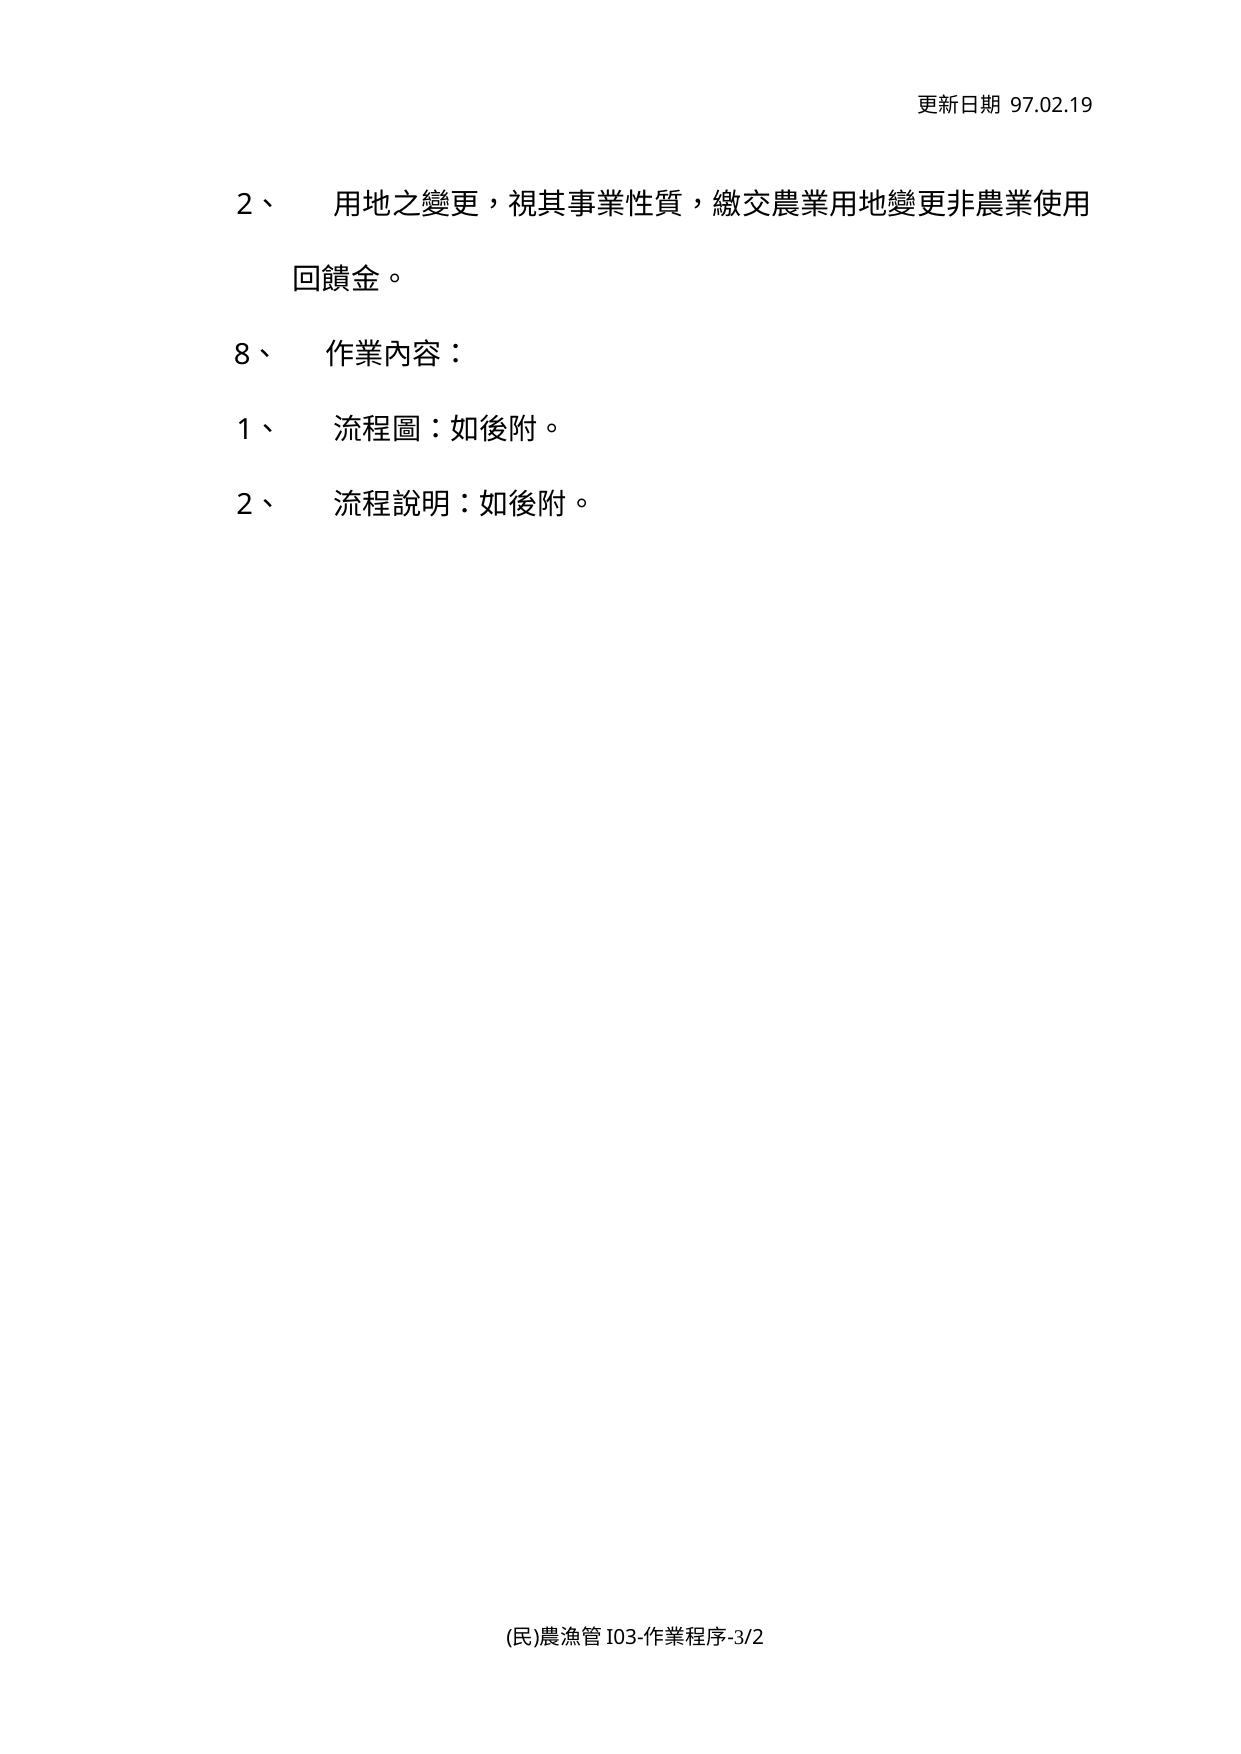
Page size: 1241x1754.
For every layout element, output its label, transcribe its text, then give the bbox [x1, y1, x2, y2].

list 作業內容： [233, 314, 1092, 389]
list 流程圖：如後附。 [236, 389, 1092, 464]
list 用地之變更，視其事業性質，繳交農業用地變更非農業使用回饋金。 [236, 164, 1092, 314]
list 流程說明：如後附。 [236, 464, 1092, 539]
